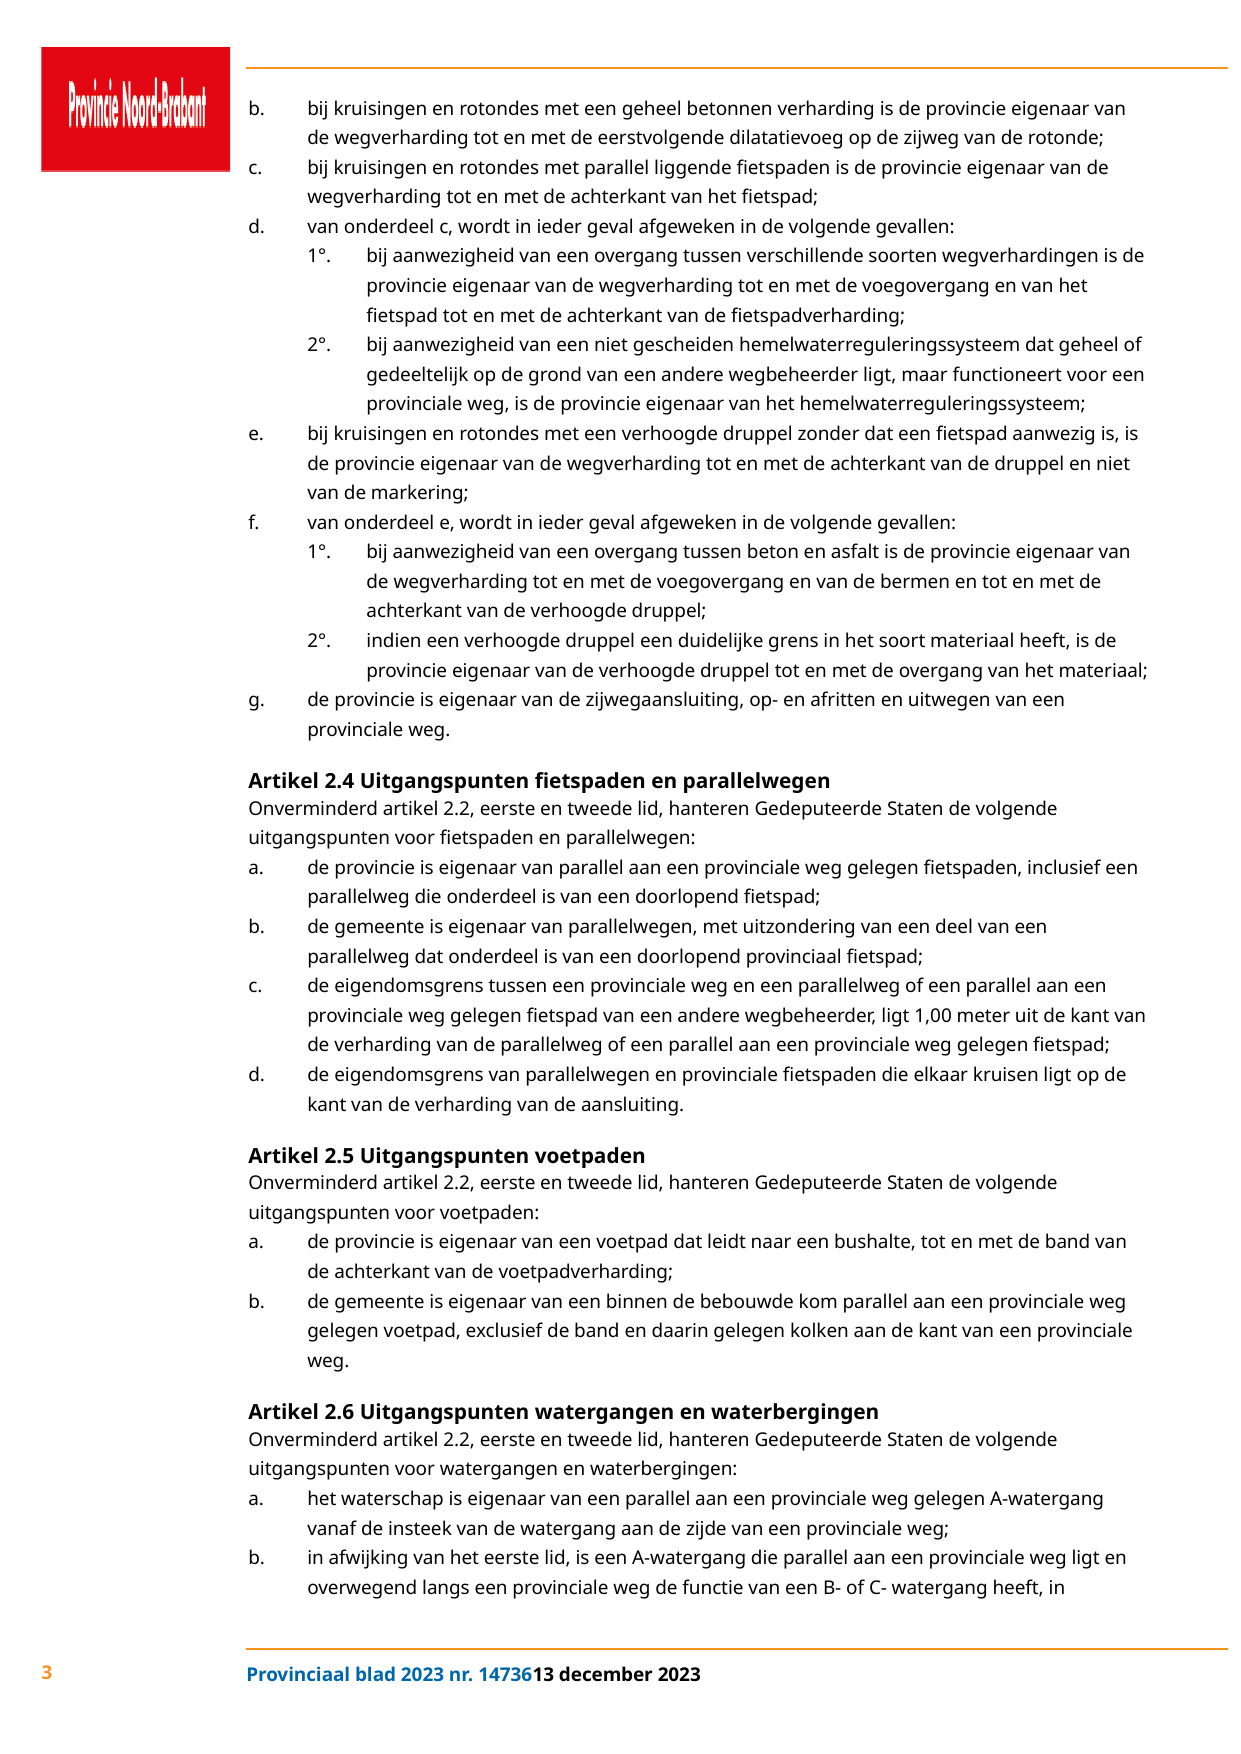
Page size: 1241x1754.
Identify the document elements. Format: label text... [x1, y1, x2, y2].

list in afwijking van het eerste lid, is een A-watergang die parallel aan een provinciale weg ligt en overwegend langs een provinciale weg de functie van een B- of C- watergang heeft, in [248, 1544, 1152, 1599]
list de gemeente is eigenaar van parallelwegen, met uitzondering van een deel van een parallelweg dat onderdeel is van een doorlopend provinciaal fietspad; [248, 913, 1152, 968]
text Artikel 2.5 Uitgangspunten voetpaden [248, 1141, 1152, 1169]
text Artikel 2.4 Uitgangspunten fietspaden en parallelwegen [248, 766, 1152, 795]
list het waterschap is eigenaar van een parallel aan een provinciale weg gelegen A-watergang vanaf de insteek van de watergang aan de zijde van een provinciale weg; [248, 1485, 1152, 1540]
list van onderdeel e, wordt in ieder geval afgeweken in de volgende gevallen: [248, 509, 1152, 535]
list bij aanwezigheid van een overgang tussen beton en asfalt is de provincie eigenaar van de wegverharding tot en met de voegovergang en van de bermen en tot en met de achterkant van de verhoogde druppel; [307, 538, 1152, 623]
picture [41, 47, 231, 172]
list de provincie is eigenaar van parallel aan een provinciale weg gelegen fietspaden, inclusief een parallelweg die onderdeel is van een doorlopend fietspad; [248, 854, 1152, 909]
list bij aanwezigheid van een overgang tussen verschillende soorten wegverhardingen is de provincie eigenaar van de wegverharding tot en met de voegovergang en van het fietspad tot en met de achterkant van de fietspadverharding; [307, 243, 1152, 328]
list van onderdeel c, wordt in ieder geval afgeweken in de volgende gevallen: [248, 213, 1152, 239]
list de provincie is eigenaar van de zijwegaansluiting, op- en afritten en uitwegen van een provinciale weg. [248, 686, 1152, 742]
list bij kruisingen en rotondes met een geheel betonnen verharding is de provincie eigenaar van de wegverharding tot en met de eerstvolgende dilatatievoeg op de zijweg van de rotonde; [248, 95, 1152, 150]
list de provincie is eigenaar van een voetpad dat leidt naar een bushalte, tot en met de band van de achterkant van de voetpadverharding; [248, 1229, 1152, 1284]
list de eigendomsgrens van parallelwegen en provinciale fietspaden die elkaar kruisen ligt op de kant van de verharding van de aansluiting. [248, 1061, 1152, 1116]
text Artikel 2.6 Uitgangspunten watergangen en waterbergingen [248, 1397, 1152, 1426]
list indien een verhoogde druppel een duidelijke grens in het soort materiaal heeft, is de provincie eigenaar van de verhoogde druppel tot en met de overgang van het materiaal; [307, 627, 1152, 683]
list de gemeente is eigenaar van een binnen de bebouwde kom parallel aan een provinciale weg gelegen voetpad, exclusief de band en daarin gelegen kolken aan de kant van een provinciale weg. [248, 1288, 1152, 1373]
text Onverminderd artikel 2.2, eerste en tweede lid, hanteren Gedeputeerde Staten de volgende uitgangspunten voor watergangen en waterbergingen: [248, 1426, 1152, 1481]
list bij kruisingen en rotondes met parallel liggende fietspaden is de provincie eigenaar van de wegverharding tot en met de achterkant van het fietspad; [248, 154, 1152, 209]
text Onverminderd artikel 2.2, eerste en tweede lid, hanteren Gedeputeerde Staten de volgende uitgangspunten voor fietspaden en parallelwegen: [248, 795, 1152, 850]
list bij kruisingen en rotondes met een verhoogde druppel zonder dat een fietspad aanwezig is, is de provincie eigenaar van de wegverharding tot en met de achterkant van de druppel en niet van de markering; [248, 420, 1152, 505]
list de eigendomsgrens tussen een provinciale weg en een parallelweg of een parallel aan een provinciale weg gelegen fietspad van een andere wegbeheerder, ligt 1,00 meter uit de kant van de verharding van de parallelweg of een parallel aan een provinciale weg gelegen fietspad; [248, 972, 1152, 1057]
list bij aanwezigheid van een niet gescheiden hemelwaterreguleringssysteem dat geheel of gedeeltelijk op de grond van een andere wegbeheerder ligt, maar functioneert voor een provinciale weg, is de provincie eigenaar van het hemelwaterreguleringssysteem; [307, 331, 1152, 416]
text Onverminderd artikel 2.2, eerste en tweede lid, hanteren Gedeputeerde Staten de volgende uitgangspunten voor voetpaden: [248, 1169, 1152, 1225]
